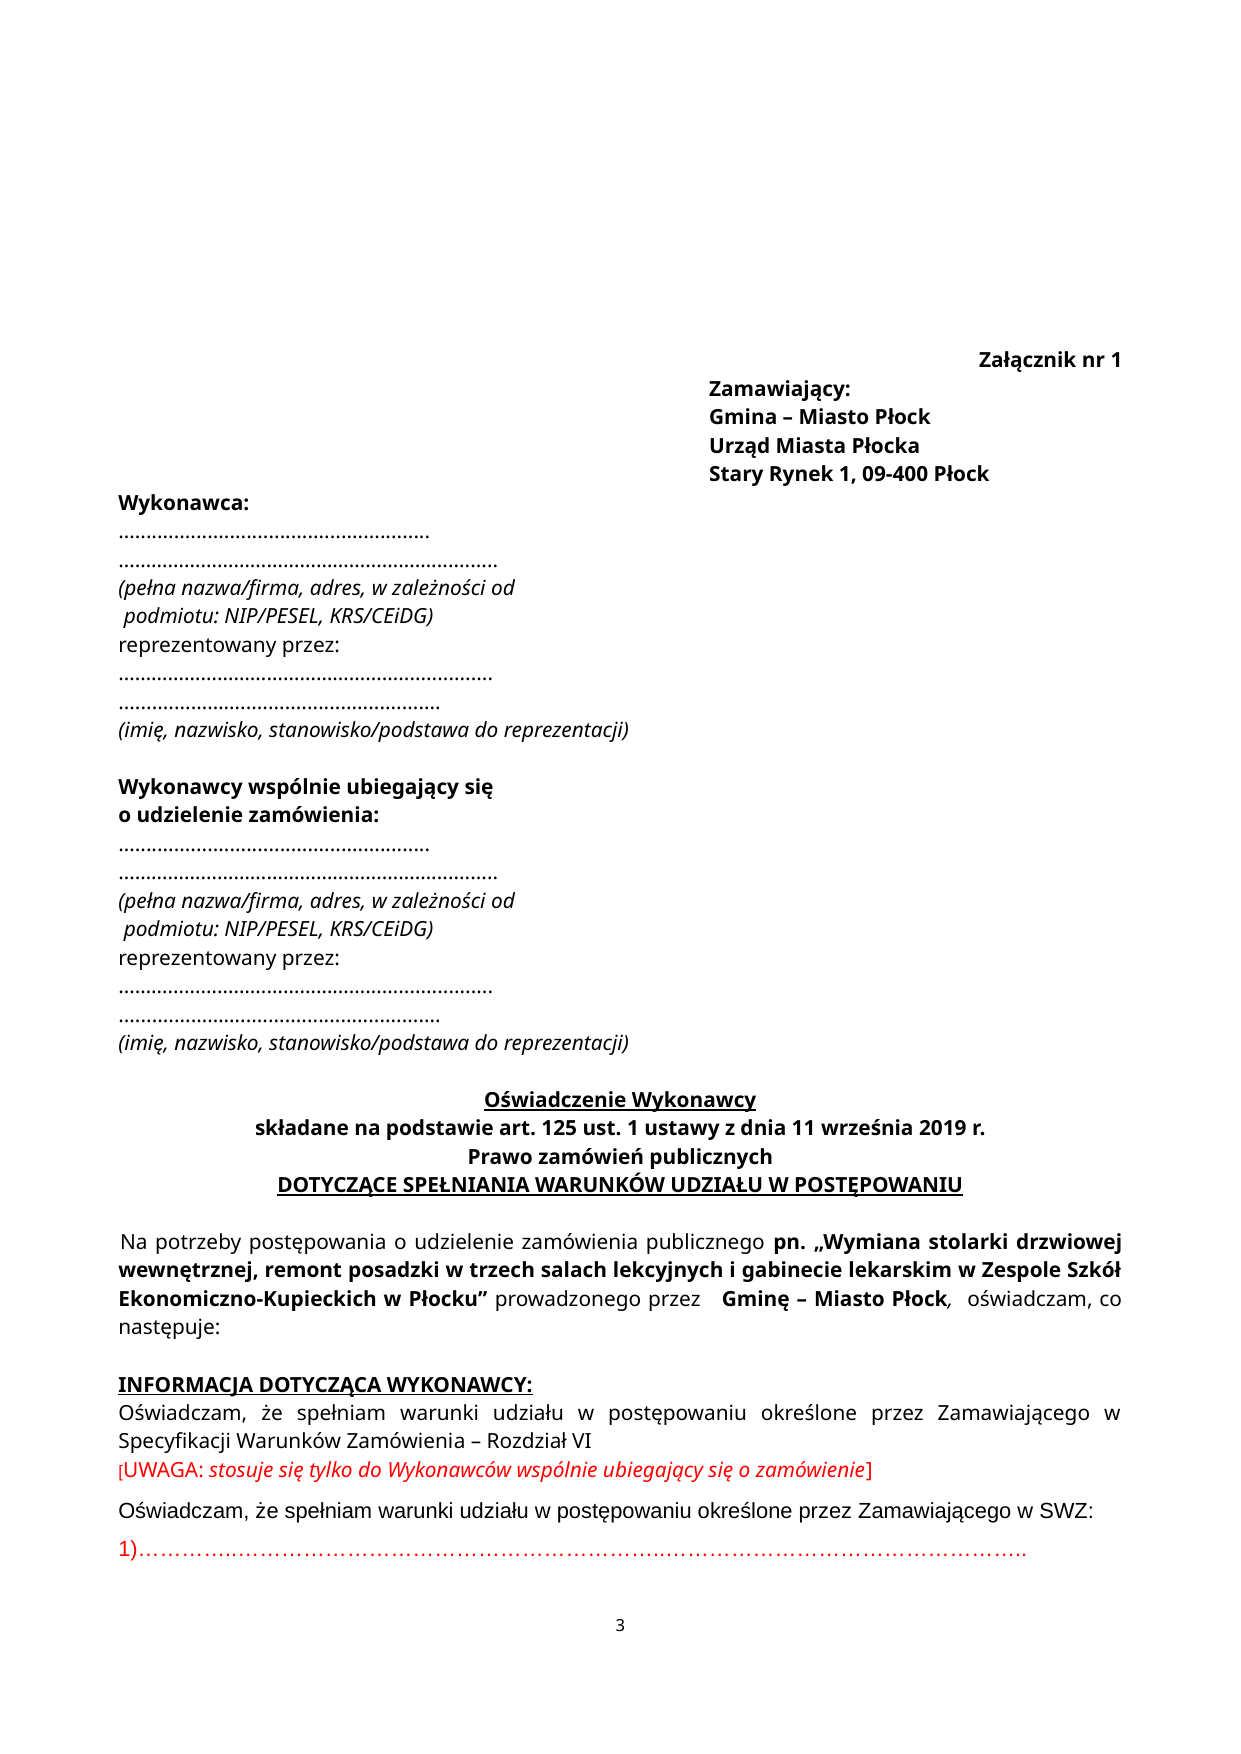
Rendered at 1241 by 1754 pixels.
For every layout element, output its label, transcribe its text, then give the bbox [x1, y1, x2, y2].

text .............……….................................... [118, 1000, 1122, 1028]
text Urząd Miasta Płocka [118, 431, 1122, 459]
text Wykonawcy wspólnie ubiegający się [118, 772, 1122, 801]
text 1)…………..…………………………………………………..………………………………………….. [118, 1535, 1122, 1561]
text Wykonawca: [118, 488, 1122, 516]
text .............……….................................... [118, 687, 1122, 715]
text Oświadczam, że spełniam warunki udziału w postępowaniu określone przez Zamawiającego w SWZ: [118, 1498, 1122, 1523]
text składane na podstawie art. 125 ust. 1 ustawy z dnia 11 września 2019 r. [118, 1113, 1122, 1142]
text Prawo zamówień publicznych [118, 1142, 1122, 1170]
text (imię, nazwisko, stanowisko/podstawa do reprezentacji) [118, 1028, 1122, 1057]
text DOTYCZĄCE SPEŁNIANIA WARUNKÓW UDZIAŁU W POSTĘPOWANIU [118, 1170, 1122, 1199]
text podmiotu: NIP/PESEL, KRS/CEiDG) [118, 602, 1122, 630]
text podmiotu: NIP/PESEL, KRS/CEiDG) [118, 914, 1122, 943]
text …..................................................... [118, 829, 1122, 857]
text reprezentowany przez: [118, 630, 1122, 658]
text reprezentowany przez: [118, 943, 1122, 971]
text Załącznik nr 1 [118, 346, 1122, 374]
text o udzielenie zamówienia: [118, 801, 1122, 829]
text (pełna nazwa/firma, adres, w zależności od [118, 573, 1122, 602]
text ……………………………………………................. [118, 658, 1122, 687]
text …………………………………………………............ [118, 545, 1122, 573]
text Oświadczam, że spełniam warunki udziału w postępowaniu określone przez Zamawiającego w Specyfikacji Warunków Zamówienia – Rozdział VI [118, 1398, 1122, 1455]
text [UWAGA: stosuje się tylko do Wykonawców wspólnie ubiegający się o zamówienie] [118, 1455, 1122, 1483]
text Zamawiający: [118, 374, 1122, 402]
text …..................................................... [118, 516, 1122, 545]
text Gmina – Miasto Płock [118, 402, 1122, 431]
text Na potrzeby postępowania o udzielenie zamówienia publicznego pn. „Wymiana stolarki drzwiowej wewnętrznej, remont posadzki w trzech salach lekcyjnych i gabinecie lekarskim w Zespole Szkół Ekonomiczno-Kupieckich w Płocku” prowadzonego przez Gminę – Miasto Płock, oświadczam, co następuje: [118, 1227, 1122, 1341]
text Stary Rynek 1, 09-400 Płock [118, 459, 1122, 488]
text Oświadczenie Wykonawcy [118, 1085, 1122, 1113]
text ……………………………………………................. [118, 971, 1122, 1000]
text (pełna nazwa/firma, adres, w zależności od [118, 886, 1122, 914]
text (imię, nazwisko, stanowisko/podstawa do reprezentacji) [118, 715, 1122, 744]
text INFORMACJA DOTYCZĄCA WYKONAWCY: [118, 1370, 1122, 1398]
text …………………………………………………............ [118, 857, 1122, 886]
